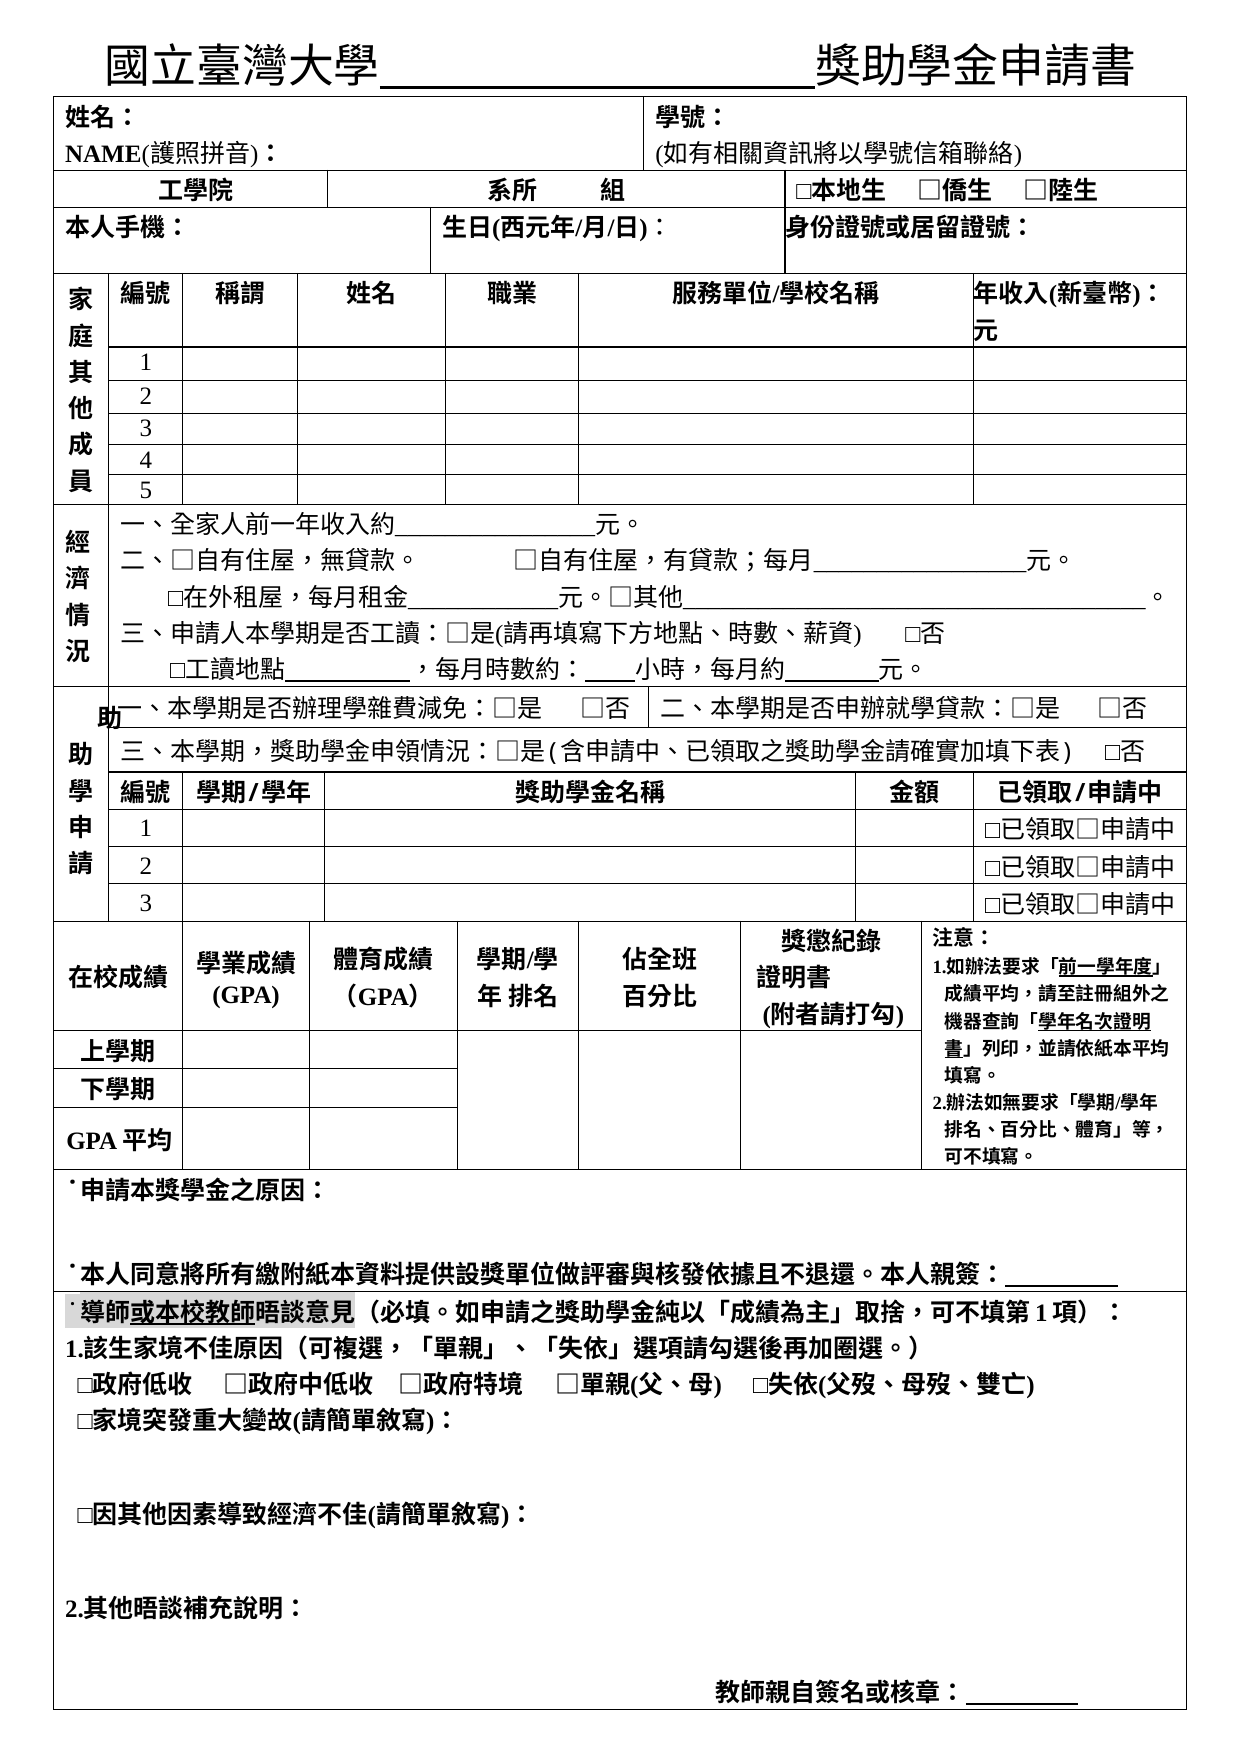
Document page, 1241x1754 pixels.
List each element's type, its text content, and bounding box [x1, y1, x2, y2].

table_cell [579, 475, 973, 503]
table_cell [183, 884, 324, 921]
table_cell [183, 414, 297, 444]
table_cell [579, 348, 973, 380]
table_cell [183, 348, 297, 380]
table_cell [856, 810, 973, 846]
table_cell ˙申請本獎學金之原因： ˙本人同意將所有繳附紙本資料提供設獎單位做評審與核發依據且不退還。本人親簽： [54, 1170, 1186, 1291]
table_cell 三、本學期，獎助學金申領情況：□是(含申請中、已領取之獎助學金請確實加填下表) □否 [109, 728, 1186, 771]
table_cell [974, 348, 1186, 380]
table_cell [183, 1069, 309, 1107]
table_cell 系所 組 [328, 171, 784, 207]
table_cell 3 [109, 414, 182, 444]
table_cell 年收入(新臺幣)：元 [974, 274, 1186, 346]
table_cell [183, 445, 297, 474]
table_cell [298, 381, 445, 412]
table_cell 學業成績(GPA) [183, 922, 309, 1030]
table_cell [310, 1069, 457, 1107]
table_cell [856, 847, 973, 883]
table_cell 編號 [109, 274, 182, 346]
table_cell [974, 445, 1186, 474]
table_cell 服務單位/學校名稱 [579, 274, 973, 346]
table_cell [298, 445, 445, 474]
table_cell 在校成績 [54, 922, 182, 1030]
table_cell [298, 475, 445, 503]
table_cell [974, 414, 1186, 444]
table_cell 經濟 情況 [54, 505, 108, 686]
table_cell 金額 [856, 773, 973, 809]
table_cell [579, 445, 973, 474]
table_header 姓名： NAME(護照拼音)： [54, 97, 643, 169]
table_cell 助助學 申請 [54, 687, 108, 921]
table_cell [446, 381, 578, 412]
table_cell 工學院 [54, 171, 327, 207]
table_cell [446, 475, 578, 503]
table_cell 獎懲紀錄 證明書 (附者請打勾) [741, 922, 921, 1030]
table_cell [325, 847, 855, 883]
table_cell 一、本學期是否辦理學雜費減免：□是 □否 [109, 687, 648, 727]
table_cell [183, 847, 324, 883]
table_cell [298, 414, 445, 444]
table_cell [183, 1031, 309, 1068]
table_cell [579, 414, 973, 444]
table_cell 下學期 [54, 1069, 182, 1107]
table_header 學號： (如有相關資訊將以學號信箱聯絡) [644, 97, 1186, 169]
table_cell 職業 [446, 274, 578, 346]
table_cell [183, 475, 297, 503]
table_cell 2 [109, 847, 182, 883]
table_cell [183, 810, 324, 846]
table_cell □已領取□申請中 [974, 884, 1186, 921]
table_cell [446, 445, 578, 474]
table_cell [741, 1031, 921, 1169]
table_cell 身份證號或居留證號： [786, 208, 1186, 273]
table_cell 佔全班 百分比 [579, 922, 740, 1030]
table_cell [974, 475, 1186, 503]
table_cell 上學期 [54, 1031, 182, 1068]
table_cell [856, 884, 973, 921]
table_cell [325, 884, 855, 921]
table_cell □本地生 □僑生 □陸生 [786, 171, 1186, 207]
table_cell 5 [109, 475, 182, 503]
table_cell ˙導師或本校教師晤談意見（必填。如申請之獎助學金純以「成績為主」取捨，可不填第1項）： 1.該生家境不佳原因（可複選，「單親」、「失依」選項請勾選後再加圈選。） □政府低收 □政府中低收 □政府特境 □單親(父、母) □失依(父歿、母歿、雙亡) □家境突發重大變故(請簡單敘寫)： □因其他因素導致經濟不佳(請簡單敘寫)： 2.其他晤談補充說明： 教師親自簽名或核章： [54, 1292, 1186, 1709]
table_cell □已領取□申請中 [974, 847, 1186, 883]
table_cell 1 [109, 348, 182, 380]
table_cell 體育成績（GPA） [310, 922, 457, 1030]
table_cell 編號 [109, 773, 182, 809]
table_cell 3 [109, 884, 182, 921]
table_cell 4 [109, 445, 182, 474]
table_cell 二、本學期是否申辦就學貸款：□是 □否 [649, 687, 1186, 727]
table_cell [446, 348, 578, 380]
table_cell 學期/學年 [183, 773, 324, 809]
table_cell [974, 381, 1186, 412]
table_cell 稱謂 [183, 274, 297, 346]
text 國立臺灣大學 獎助學金申請書 [47, 29, 1193, 96]
table_cell [310, 1108, 457, 1169]
table_cell [325, 810, 855, 846]
table_cell [458, 1031, 578, 1169]
table_cell 一、全家人前一年收入約________________元。 二、□自有住屋，無貸款。 □自有住屋，有貸款；每月_________________元。 □在外租屋，每月租金____________元。□其他_____________________________________。 三、申請人本學期是否工讀：□是(請再填寫下方地點、時數、薪資) □否 □工讀地點 ，每月時數約： 小時，每月約 元。 [109, 505, 1186, 686]
table_cell 姓名 [298, 274, 445, 346]
table_cell [183, 1108, 309, 1169]
table_cell [310, 1031, 457, 1068]
table_cell [579, 381, 973, 412]
table_cell □已領取□申請中 [974, 810, 1186, 846]
table_cell [183, 381, 297, 412]
table_cell GPA平均 [54, 1108, 182, 1169]
table_cell 2 [109, 381, 182, 412]
table_cell 注意： 1.如辦法要求「前一學年度」成績平均，請至註冊組外之機器查詢「學年名次證明書」列印，並請依紙本平均填寫。 2.辦法如無要求「學期/學年排名、百分比、體育」等，可不填寫。 [922, 922, 1186, 1169]
table_cell 獎助學金名稱 [325, 773, 855, 809]
table_cell 已領取/申請中 [974, 773, 1186, 809]
table_cell 生日(西元年/月/日)： [431, 208, 784, 273]
table_cell 本人手機： [54, 208, 430, 273]
table_cell 學期/學年 排名 [458, 922, 578, 1030]
table_cell 1 [109, 810, 182, 846]
table_cell [579, 1031, 740, 1169]
table_cell [298, 348, 445, 380]
table_cell [446, 414, 578, 444]
table_cell 家庭其他成員 [54, 274, 108, 503]
